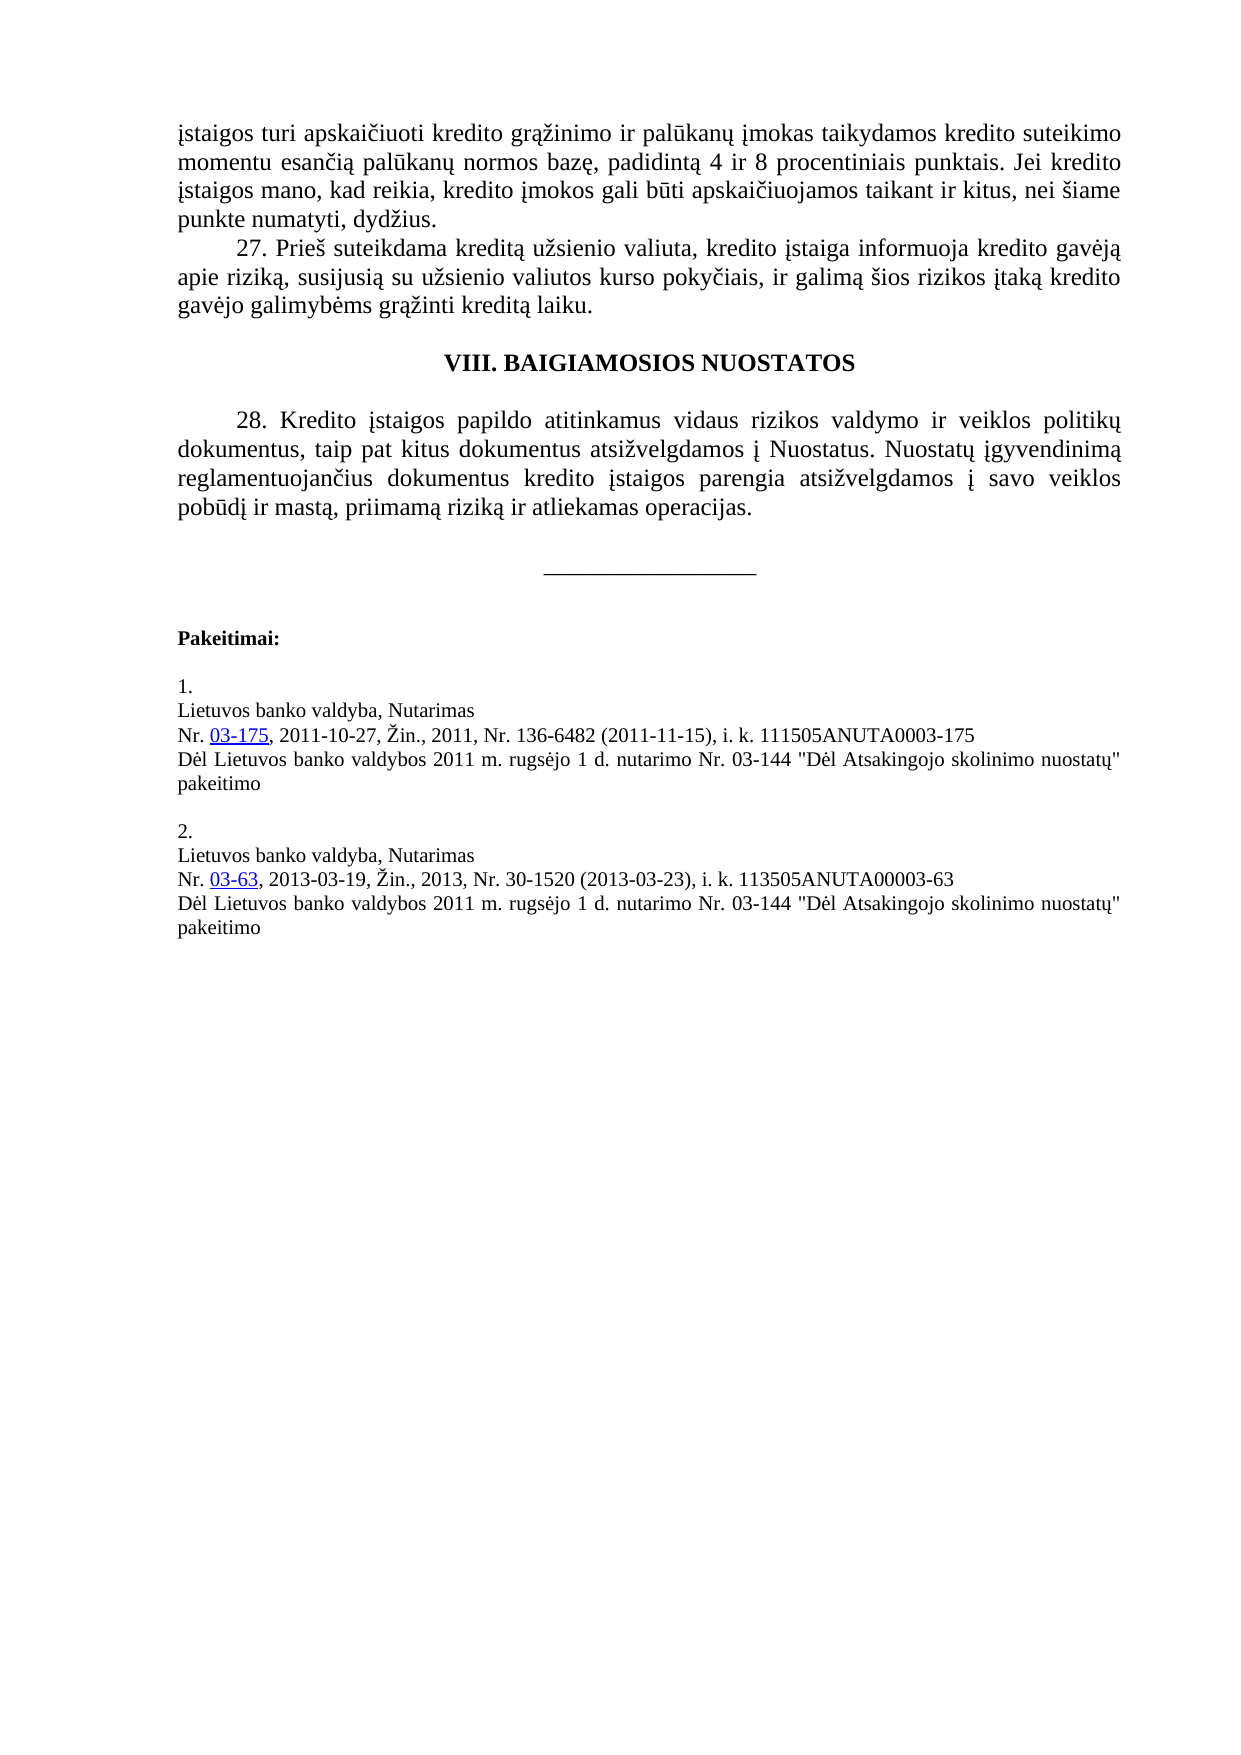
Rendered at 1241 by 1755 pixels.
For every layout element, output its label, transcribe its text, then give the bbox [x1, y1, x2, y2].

text Dėl Lietuvos banko valdybos 2011 m. rugsėjo 1 d. nutarimo Nr. 03-144 "Dėl Atsakingojo skolinimo nuostatų" pakeitimo [177, 747, 1122, 795]
text Nr. 03-175, 2011-10-27, Žin., 2011, Nr. 136-6482 (2011-11-15), i. k. 111505ANUTA0003-175 [177, 722, 1122, 747]
text Dėl Lietuvos banko valdybos 2011 m. rugsėjo 1 d. nutarimo Nr. 03-144 "Dėl Atsakingojo skolinimo nuostatų" pakeitimo [177, 891, 1122, 939]
text 28. Kredito įstaigos papildo atitinkamus vidaus rizikos valdymo ir veiklos politikų dokumentus, taip pat kitus dokumentus atsižvelgdamos į Nuostatus. Nuostatų įgyvendinimą reglamentuojančius dokumentus kredito įstaigos parengia atsižvelgdamos į savo veiklos pobūdį ir mastą, priimamą riziką ir atliekamas operacijas. [177, 406, 1122, 521]
text įstaigos turi apskaičiuoti kredito grąžinimo ir palūkanų įmokas taikydamos kredito suteikimo momentu esančią palūkanų normos bazę, padidintą 4 ir 8 procentiniais punktais. Jei kredito įstaigos mano, kad reikia, kredito įmokos gali būti apskaičiuojamos taikant ir kitus, nei šiame punkte numatyti, dydžius. [177, 118, 1122, 233]
text Lietuvos banko valdyba, Nutarimas [177, 843, 1122, 867]
text Lietuvos banko valdyba, Nutarimas [177, 698, 1122, 722]
text _________________ [177, 549, 1122, 578]
text 1. [177, 674, 1122, 698]
text 27. Prieš suteikdama kreditą užsienio valiuta, kredito įstaiga informuoja kredito gavėją apie riziką, susijusią su užsienio valiutos kurso pokyčiais, ir galimą šios rizikos įtaką kredito gavėjo galimybėms grąžinti kreditą laiku. [177, 233, 1122, 319]
text 2. [177, 819, 1122, 843]
text Nr. 03-63, 2013-03-19, Žin., 2013, Nr. 30-1520 (2013-03-23), i. k. 113505ANUTA00003-63 [177, 867, 1122, 891]
text VIII. BAIGIAMOSIOS NUOSTATOS [177, 348, 1122, 377]
text Pakeitimai: [177, 626, 1122, 650]
